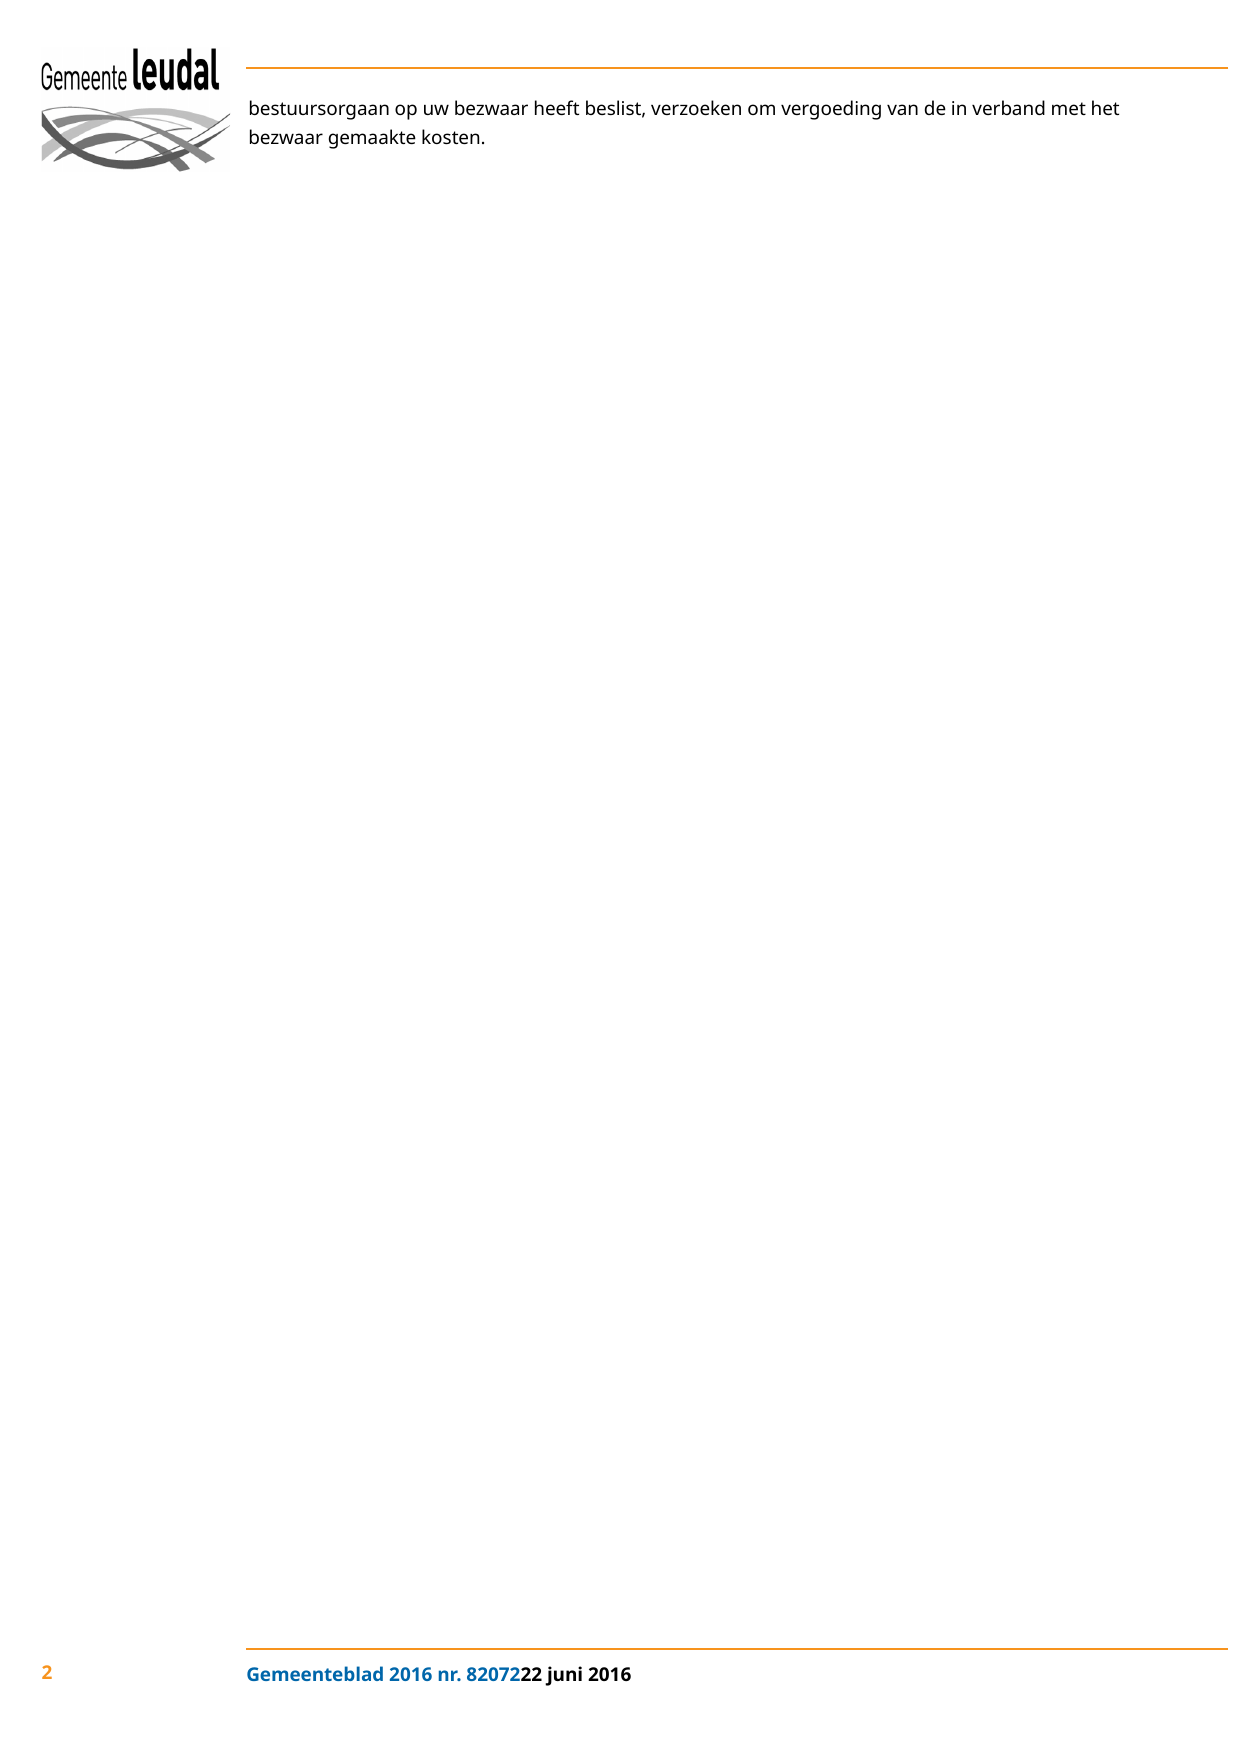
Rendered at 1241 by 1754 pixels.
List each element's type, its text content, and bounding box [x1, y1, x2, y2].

picture [41, 47, 231, 172]
text bestuursorgaan op uw bezwaar heeft beslist, verzoeken om vergoeding van de in verband met het bezwaar gemaakte kosten. [248, 95, 1152, 150]
